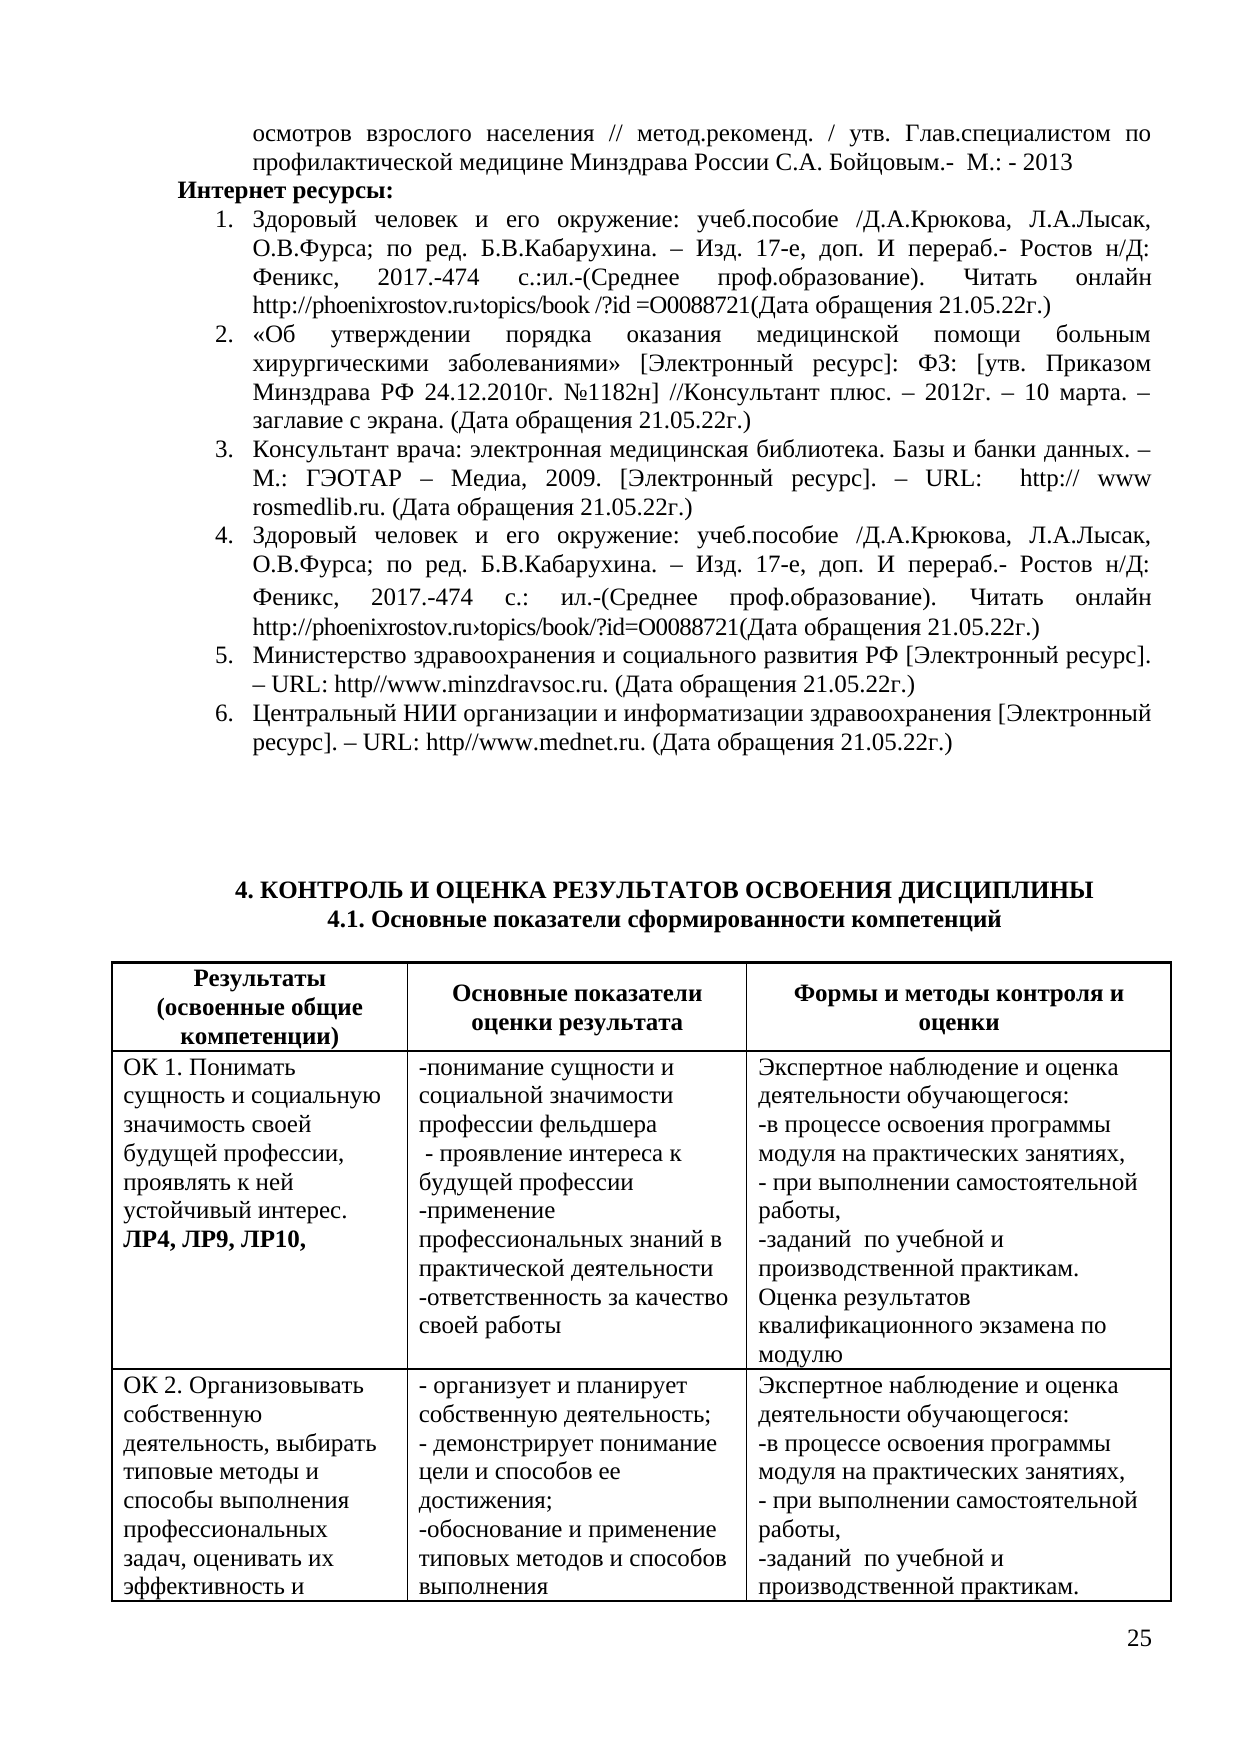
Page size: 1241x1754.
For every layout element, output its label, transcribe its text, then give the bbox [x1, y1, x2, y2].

list Здоровый человек и его окружение: учеб.пособие /Д.А.Крюкова, Л.А.Лысак, О.В.Фурса; по ред. Б.В.Кабарухина. – Изд. 17-е, доп. И перераб.- Ростов н/Д: Феникс, 2017.-474 с.:ил.-(Среднее проф.образование). Читать онлайн http://phoenixrostov.ru›topics/book /?id =O0088721(Дата обращения 21.05.22г.) [215, 204, 1152, 319]
list Здоровый человек и его окружение: учеб.пособие /Д.А.Крюкова, Л.А.Лысак, О.В.Фурса; по ред. Б.В.Кабарухина. – Изд. 17-е, доп. И перераб.- Ростов н/Д: Феникс, 2017.-474 с.: ил.-(Среднее проф.образование). Читать онлайн http://phoenixrostov.ru›topics/book/?id=O0088721(Дата обращения 21.05.22г.) [215, 521, 1152, 640]
list «Об утверждении порядка оказания медицинской помощи больным хирургическими заболеваниями» [Электронный ресурс]: ФЗ: [утв. Приказом Минздрава РФ 24.12.2010г. №1182н] //Консультант плюс. – 2012г. – 10 марта. – заглавие с экрана. (Дата обращения 21.05.22г.) [215, 319, 1152, 434]
list осмотров взрослого населения // метод.рекоменд. / утв. Глав.специалистом по профилактической медицине Минздрава России С.А. Бойцовым.- М.: - 2013 [215, 118, 1152, 176]
list Министерство здравоохранения и социального развития РФ [Электронный ресурс]. – URL: http//www.minzdravsoc.ru. (Дата обращения 21.05.22г.) [215, 640, 1152, 698]
table_cell - организует и планирует собственную деятельность; - демонстрирует понимание цели и способов ее достижения; -обоснование и применение типовых методов и способов выполнения [408, 1370, 746, 1600]
table_cell ОК 2. Организовывать собственную деятельность, выбирать типовые методы и способы выполнения профессиональных задач, оценивать их эффективность и [113, 1370, 407, 1600]
table_cell Экспертное наблюдение и оценка деятельности обучающегося: -в процессе освоения программы модуля на практических занятиях, - при выполнении самостоятельной работы, -заданий по учебной и производственной практикам. Оценка результатов квалификационного экзамена по модулю [747, 1052, 1170, 1368]
subtitle 4. Контроль и оценка результатов освоения Дисциплины [177, 875, 1152, 904]
table_header Основные показатели оценки результата [408, 964, 746, 1050]
text 4.1. Основные показатели сформированности компетенций [177, 904, 1152, 933]
list Консультант врача: электронная медицинская библиотека. Базы и банки данных. – М.: ГЭОТАР – Медиа, 2009. [Электронный ресурс]. – URL: http:// www rosmedlib.ru. (Дата обращения 21.05.22г.) [215, 434, 1152, 521]
text Интернет ресурсы: [177, 176, 1152, 204]
table_header Формы и методы контроля и оценки [747, 964, 1170, 1050]
table_cell Экспертное наблюдение и оценка деятельности обучающегося: -в процессе освоения программы модуля на практических занятиях, - при выполнении самостоятельной работы, -заданий по учебной и производственной практикам. [747, 1370, 1170, 1600]
table_header Результаты (освоенные общие компетенции) [113, 964, 407, 1050]
list Центральный НИИ организации и информатизации здравоохранения [Электронный ресурс]. – URL: http//www.mednet.ru. (Дата обращения 21.05.22г.) [215, 698, 1152, 755]
table_cell -понимание сущности и социальной значимости профессии фельдшера - проявление интереса к будущей профессии -применение профессиональных знаний в практической деятельности -ответственность за качество своей работы [408, 1052, 746, 1368]
table_cell ОК 1. Понимать сущность и социальную значимость своей будущей профессии, проявлять к ней устойчивый интерес. ЛР4, ЛР9, ЛР10, [113, 1052, 407, 1368]
